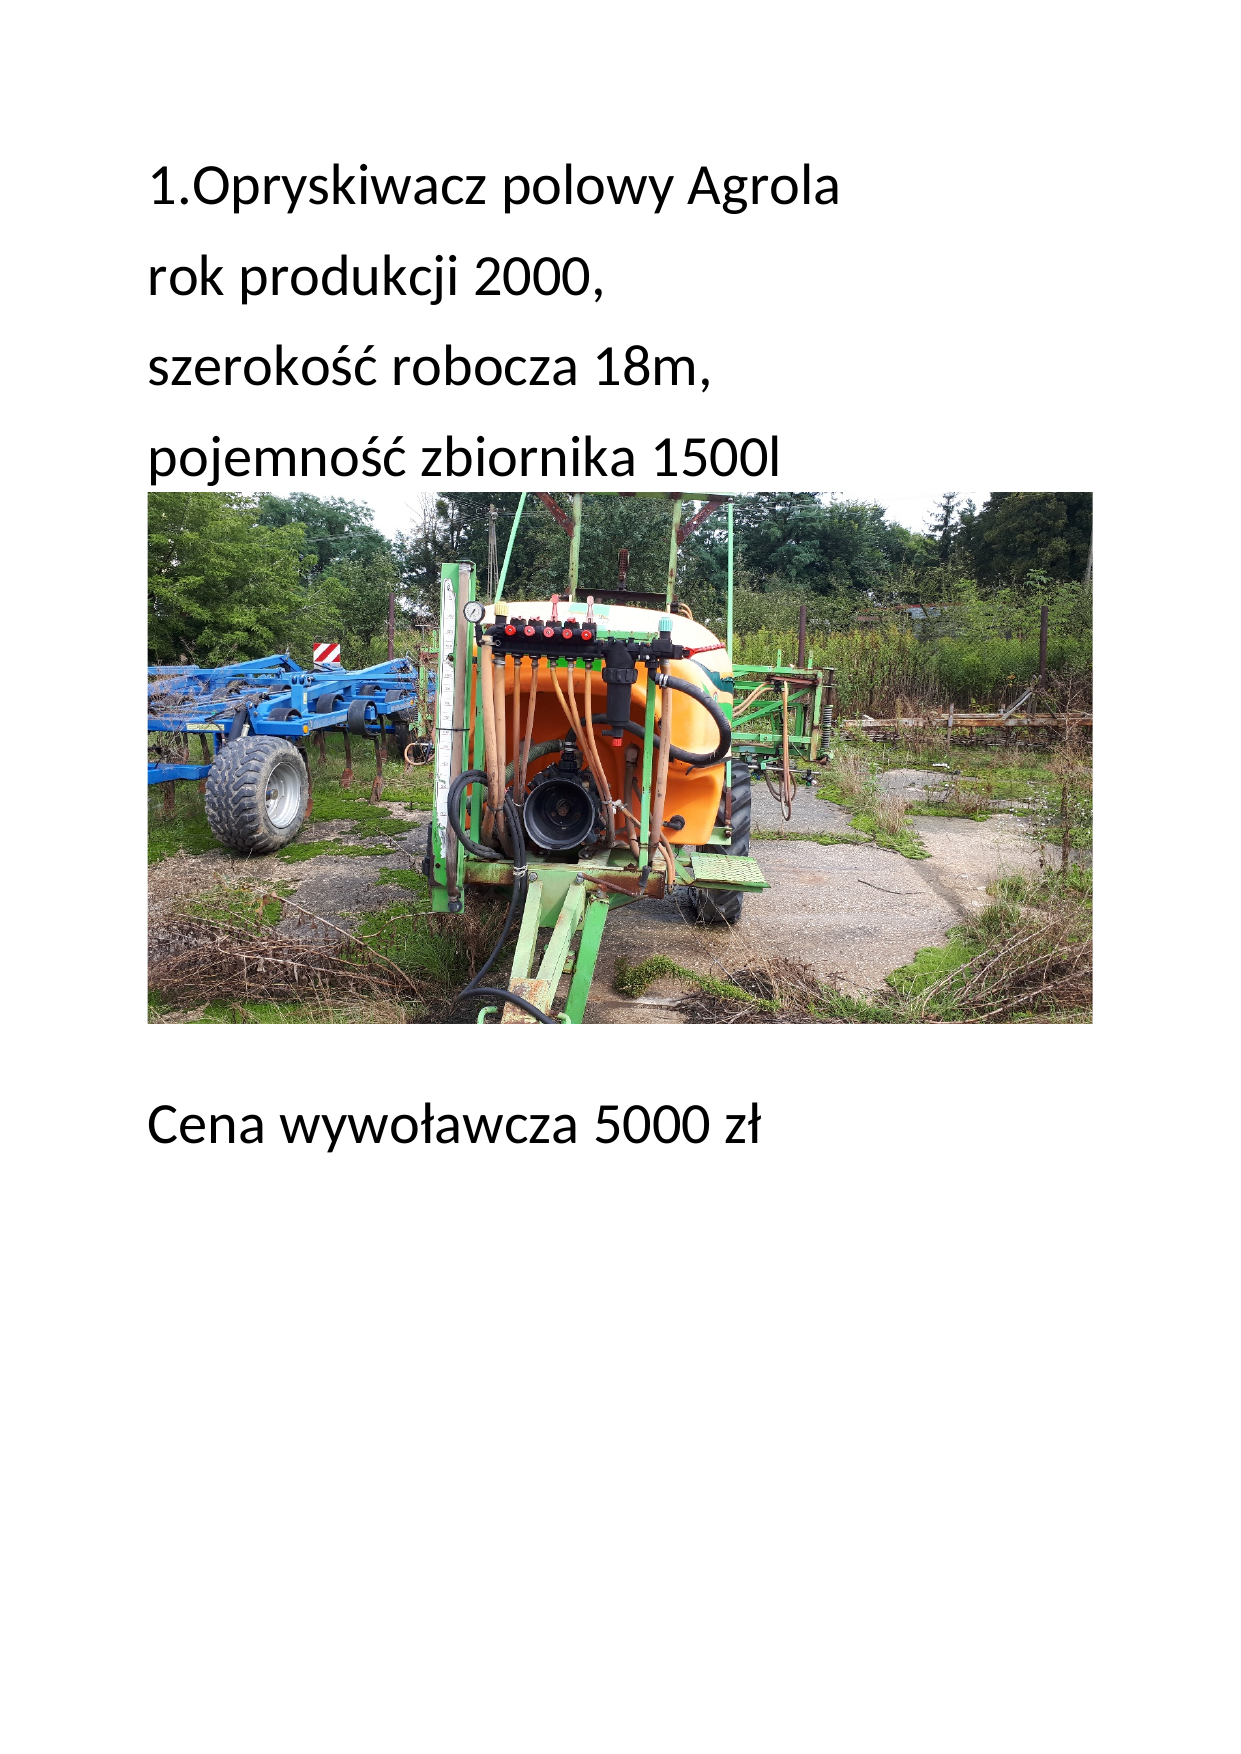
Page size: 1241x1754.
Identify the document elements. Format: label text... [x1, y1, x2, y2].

text szerokość robocza 18m, [148, 329, 1093, 400]
text 1.Opryskiwacz polowy Agrola [148, 148, 1093, 219]
text pojemność zbiornika 1500l [148, 420, 1093, 492]
text rok produkcji 2000, [148, 238, 1093, 309]
text Cena wywoławcza 5000 zł [148, 1087, 1093, 1158]
